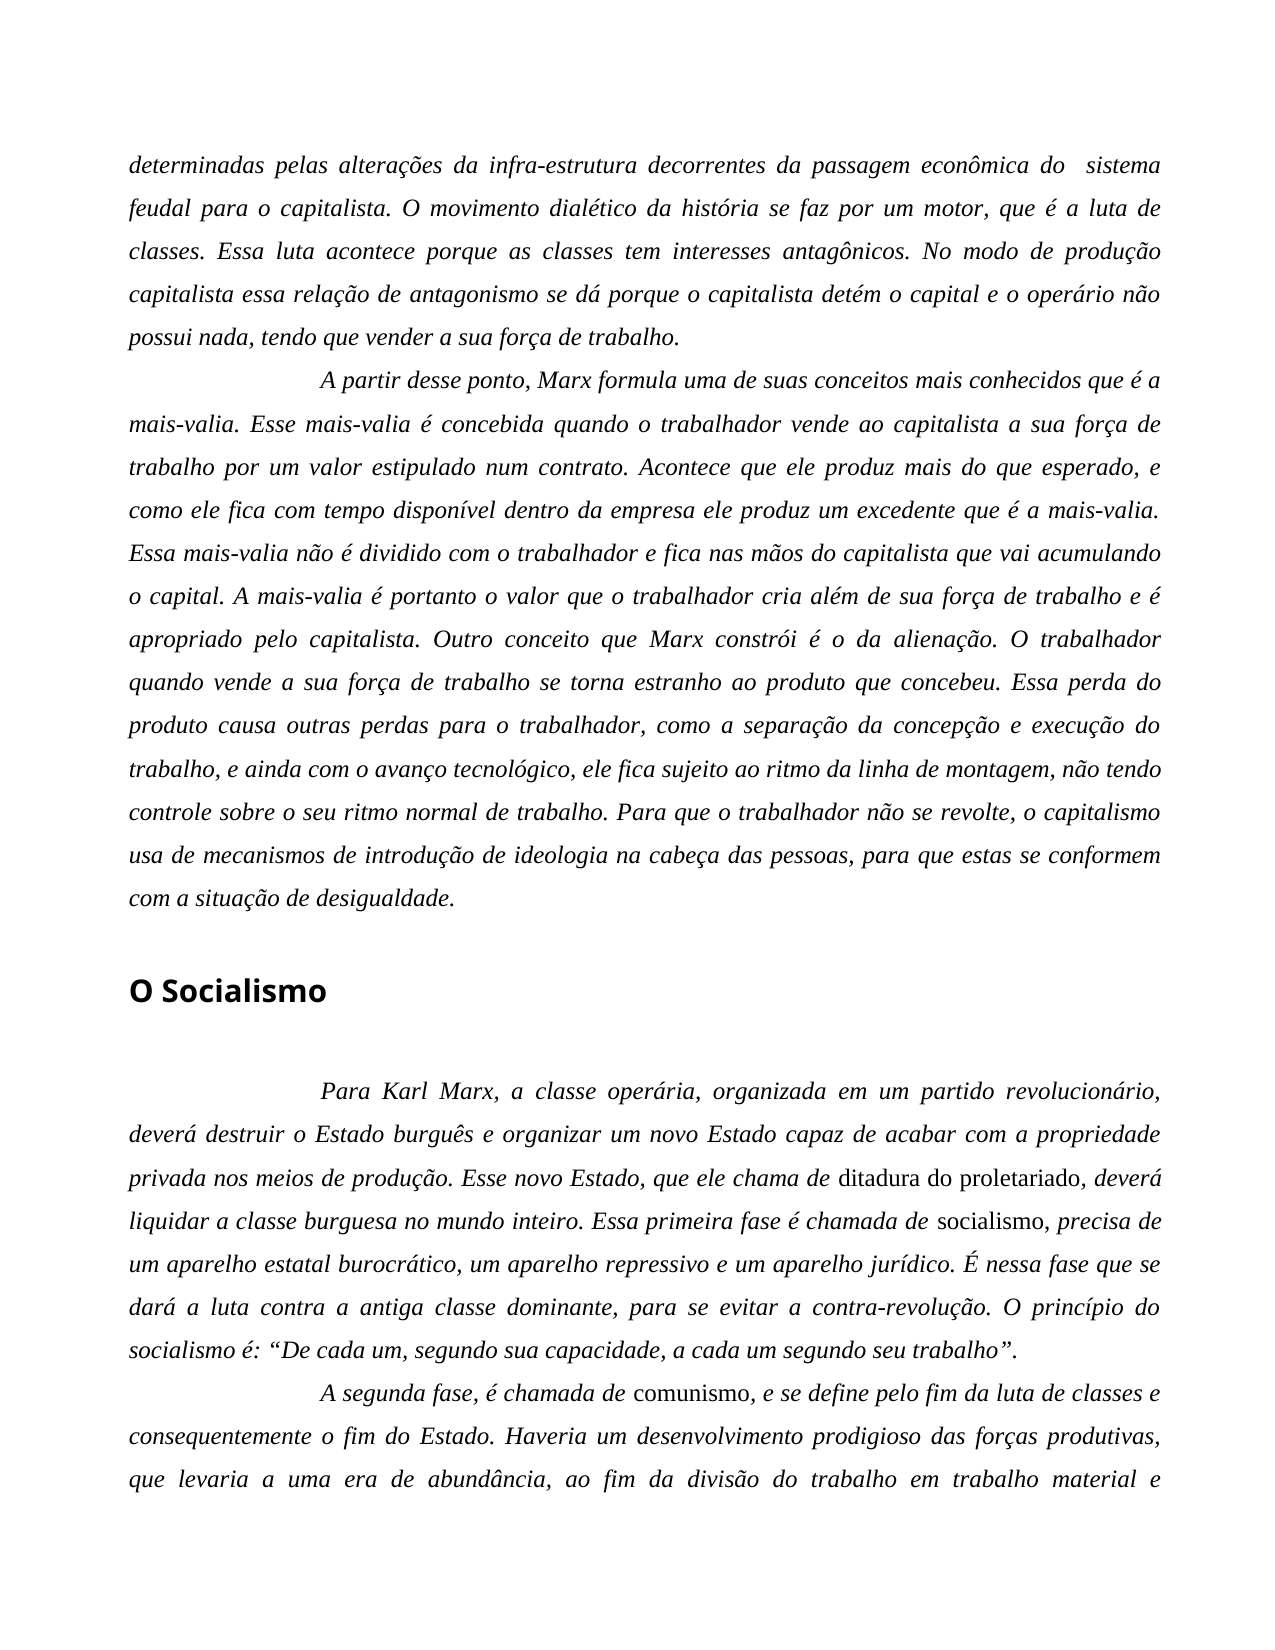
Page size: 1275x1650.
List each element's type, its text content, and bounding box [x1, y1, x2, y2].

text A partir desse ponto, Marx formula uma de suas conceitos mais conhecidos que é a mais-valia. Esse mais-valia é concebida quando o trabalhador vende ao capitalista a sua força de trabalho por um valor estipulado num contrato. Acontece que ele produz mais do que esperado, e como ele fica com tempo disponível dentro da empresa ele produz um excedente que é a mais-valia. Essa mais-valia não é dividido com o trabalhador e fica nas mãos do capitalista que vai acumulando o capital. A mais-valia é portanto o valor que o trabalhador cria além de sua força de trabalho e é apropriado pelo capitalista. Outro conceito que Marx constrói é o da alienação. O trabalhador quando vende a sua força de trabalho se torna estranho ao produto que concebeu. Essa perda do produto causa outras perdas para o trabalhador, como a separação da concepção e execução do trabalho, e ainda com o avanço tecnológico, ele fica sujeito ao ritmo da linha de montagem, não tendo controle sobre o seu ritmo normal de trabalho. Para que o trabalhador não se revolte, o capitalismo usa de mecanismos de introdução de ideologia na cabeça das pessoas, para que estas se conformem com a situação de desigualdade. [128, 366, 1162, 912]
text determinadas pelas alterações da infra-estrutura decorrentes da passagem econômica do sistema feudal para o capitalista. O movimento dialético da história se faz por um motor, que é a luta de classes. Essa luta acontece porque as classes tem interesses antagônicos. No modo de produção capitalista essa relação de antagonismo se dá porque o capitalista detém o capital e o operário não possui nada, tendo que vender a sua força de trabalho. [128, 150, 1162, 351]
text A segunda fase, é chamada de comunismo, e se define pelo fim da luta de classes e consequentemente o fim do Estado. Haveria um desenvolvimento prodigioso das forças produtivas, que levaria a uma era de abundância, ao fim da divisão do trabalho em trabalho material e [128, 1378, 1162, 1493]
text O Socialismo [128, 969, 1162, 1012]
text Para Karl Marx, a classe operária, organizada em um partido revolucionário, deverá destruir o Estado burguês e organizar um novo Estado capaz de acabar com a propriedade privada nos meios de produção. Esse novo Estado, que ele chama de ditadura do proletariado, deverá liquidar a classe burguesa no mundo inteiro. Essa primeira fase é chamada de socialismo, precisa de um aparelho estatal burocrático, um aparelho repressivo e um aparelho jurídico. É nessa fase que se dará a luta contra a antiga classe dominante, para se evitar a contra-revolução. O princípio do socialismo é: “De cada um, segundo sua capacidade, a cada um segundo seu trabalho”. [128, 1076, 1162, 1364]
